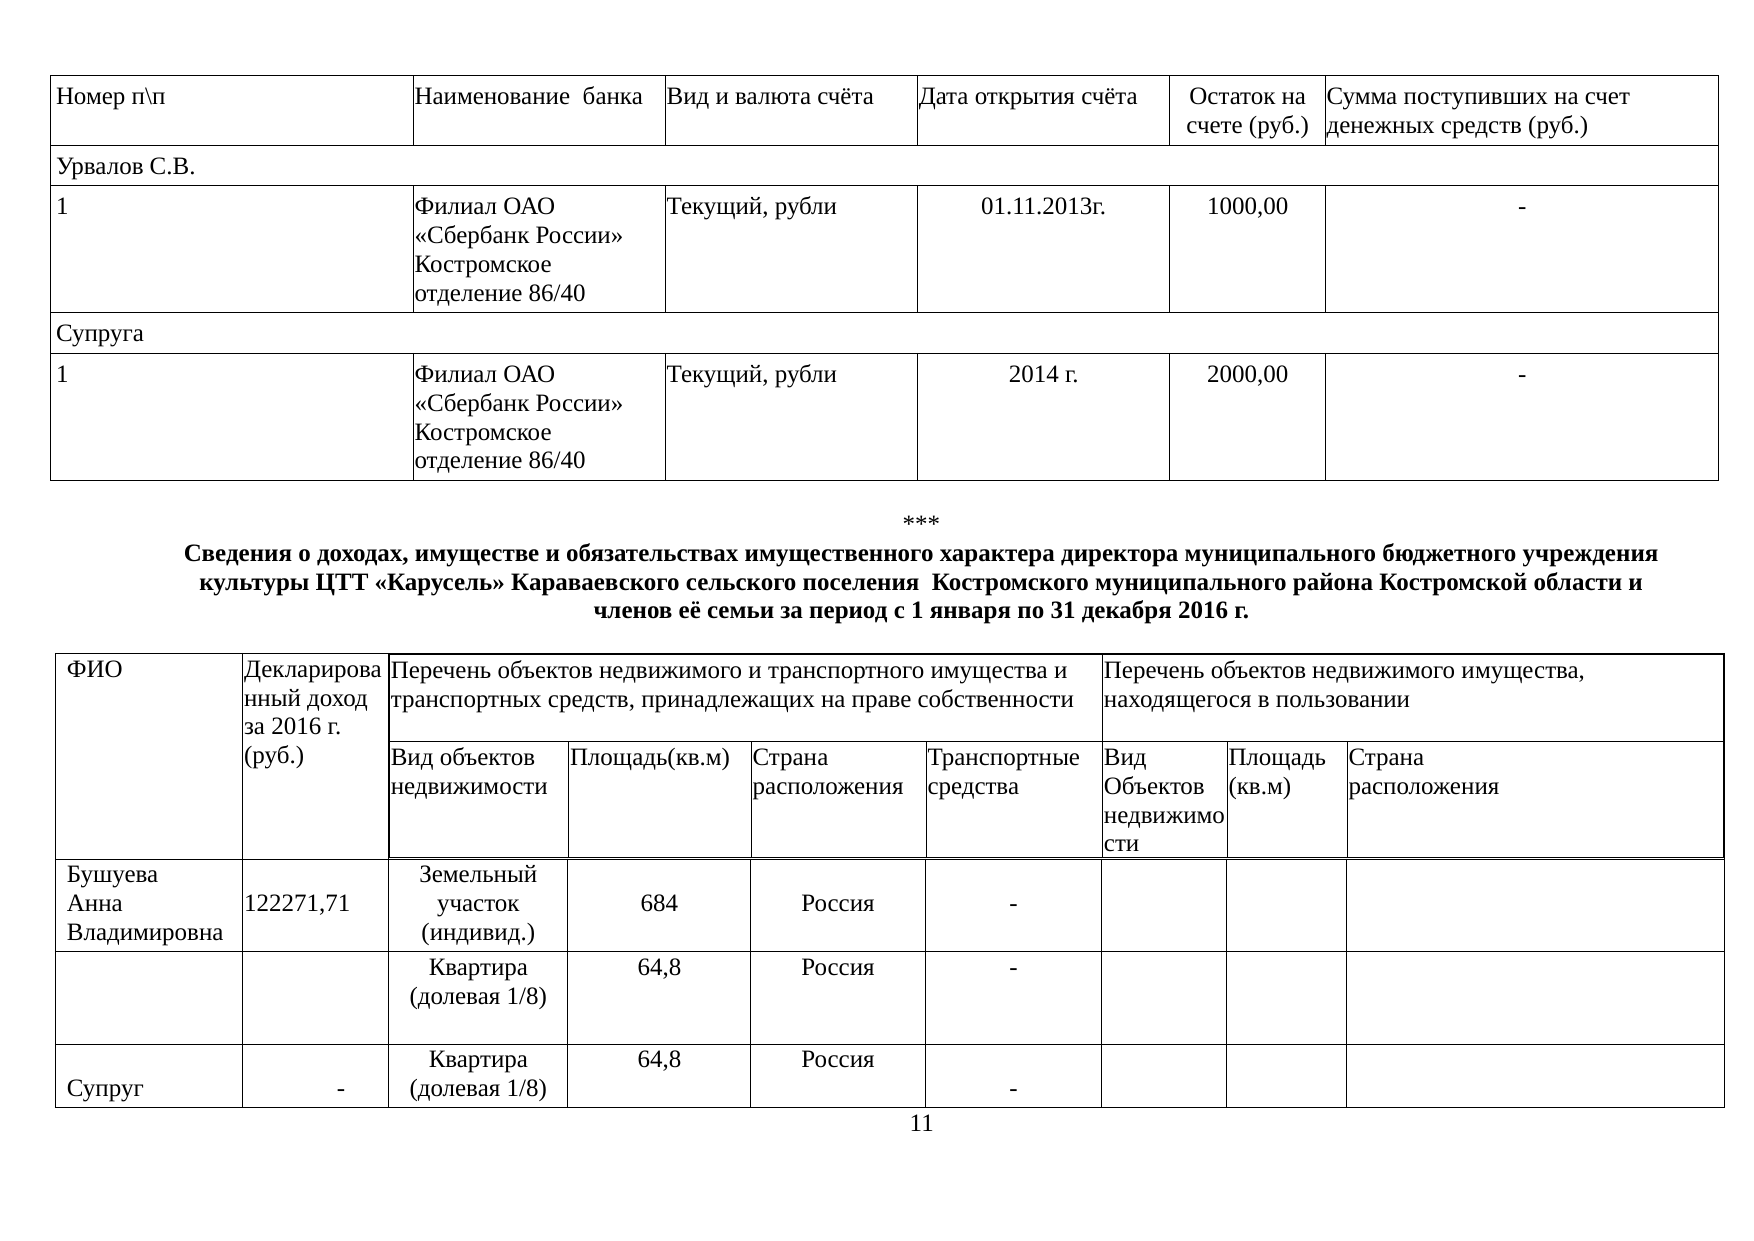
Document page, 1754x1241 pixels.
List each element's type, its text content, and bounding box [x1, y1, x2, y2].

table_cell Квартира (долевая 1/8) [389, 1045, 567, 1107]
table_header Вид и валюта счёта [666, 76, 917, 144]
table_cell Земельный участок (индивид.) [389, 860, 567, 951]
table_header Декларированный доход за 2016 г. (руб.) [243, 654, 388, 858]
table_header Номер п\п [51, 76, 413, 144]
table_cell [56, 952, 242, 1043]
table_cell Текущий, рубли [666, 186, 917, 312]
table_cell [1347, 952, 1724, 1043]
text Сведения о доходах, имуществе и обязательствах имущественного характера директора муниципального бюджетного учреждения [162, 538, 1680, 567]
table_cell Супруг [56, 1045, 242, 1107]
table_cell 1000,00 [1170, 186, 1325, 312]
table_cell 01.11.2013г. [918, 186, 1169, 312]
table_cell - [926, 1045, 1101, 1107]
table_cell Вид объектов недвижимости [390, 742, 568, 857]
table_cell Страна расположения [1348, 742, 1723, 857]
table_cell - [926, 952, 1101, 1043]
table_cell 64,8 [568, 952, 750, 1043]
table_cell [1227, 952, 1346, 1043]
table_cell Транспортные средства [927, 742, 1102, 857]
table_header Перечень объектов недвижимого имущества, находящегося в пользовании [1103, 655, 1723, 741]
table_cell Бушуева Анна Владимировна [56, 860, 242, 951]
table_cell [1347, 1045, 1724, 1107]
table_cell 2014 г. [918, 354, 1169, 480]
table_header Перечень объектов недвижимого и транспортного имущества и транспортных средств, принадлежащих на праве собственности [390, 655, 1102, 741]
table_cell - [243, 1045, 388, 1107]
table_cell Филиал ОАО «Сбербанк России» Костромское отделение 86/40 [414, 354, 665, 480]
table_cell 684 [568, 860, 750, 951]
table_cell 2000,00 [1170, 354, 1325, 480]
table_cell Текущий, рубли [666, 354, 917, 480]
table_cell Супруга [51, 313, 1718, 353]
table_cell - [926, 860, 1101, 951]
table_cell Филиал ОАО «Сбербанк России» Костромское отделение 86/40 [414, 186, 665, 312]
table_cell 122271,71 [243, 860, 388, 951]
table_cell - [1326, 186, 1718, 312]
table_cell Площадь(кв.м) [569, 742, 751, 857]
table_cell Страна расположения [752, 742, 926, 857]
table_header Наименование банка [414, 76, 665, 144]
table_cell [1227, 1045, 1346, 1107]
table_header Сумма поступивших на счет денежных средств (руб.) [1326, 76, 1718, 144]
table_cell Россия [751, 952, 925, 1043]
text культуры ЦТТ «Карусель» Караваевского сельского поселения Костромского муниципального района Костромской области и членов её семьи за период с 1 января по 31 декабря 2016 г. [162, 567, 1680, 624]
table_cell [1227, 860, 1346, 951]
table_cell [243, 952, 388, 1043]
text *** [162, 509, 1680, 538]
table_cell [1102, 860, 1226, 951]
table_cell Площадь (кв.м) [1228, 742, 1347, 857]
table_cell Россия [751, 860, 925, 951]
table_cell 1 [51, 354, 413, 480]
table_cell Россия [751, 1045, 925, 1107]
table_header Остаток на счете (руб.) [1170, 76, 1325, 144]
table_cell [1102, 952, 1226, 1043]
table_cell Урвалов С.В. [51, 146, 1718, 185]
table_cell 64,8 [568, 1045, 750, 1107]
table_cell [1347, 860, 1724, 951]
table_cell Вид Объектов недвижимости [1103, 742, 1227, 857]
table_cell Квартира (долевая 1/8) [389, 952, 567, 1043]
table_cell - [1326, 354, 1718, 480]
table_header Дата открытия счёта [918, 76, 1169, 144]
table_cell [1102, 1045, 1226, 1107]
table_cell 1 [51, 186, 413, 312]
table_header ФИО [56, 654, 242, 858]
